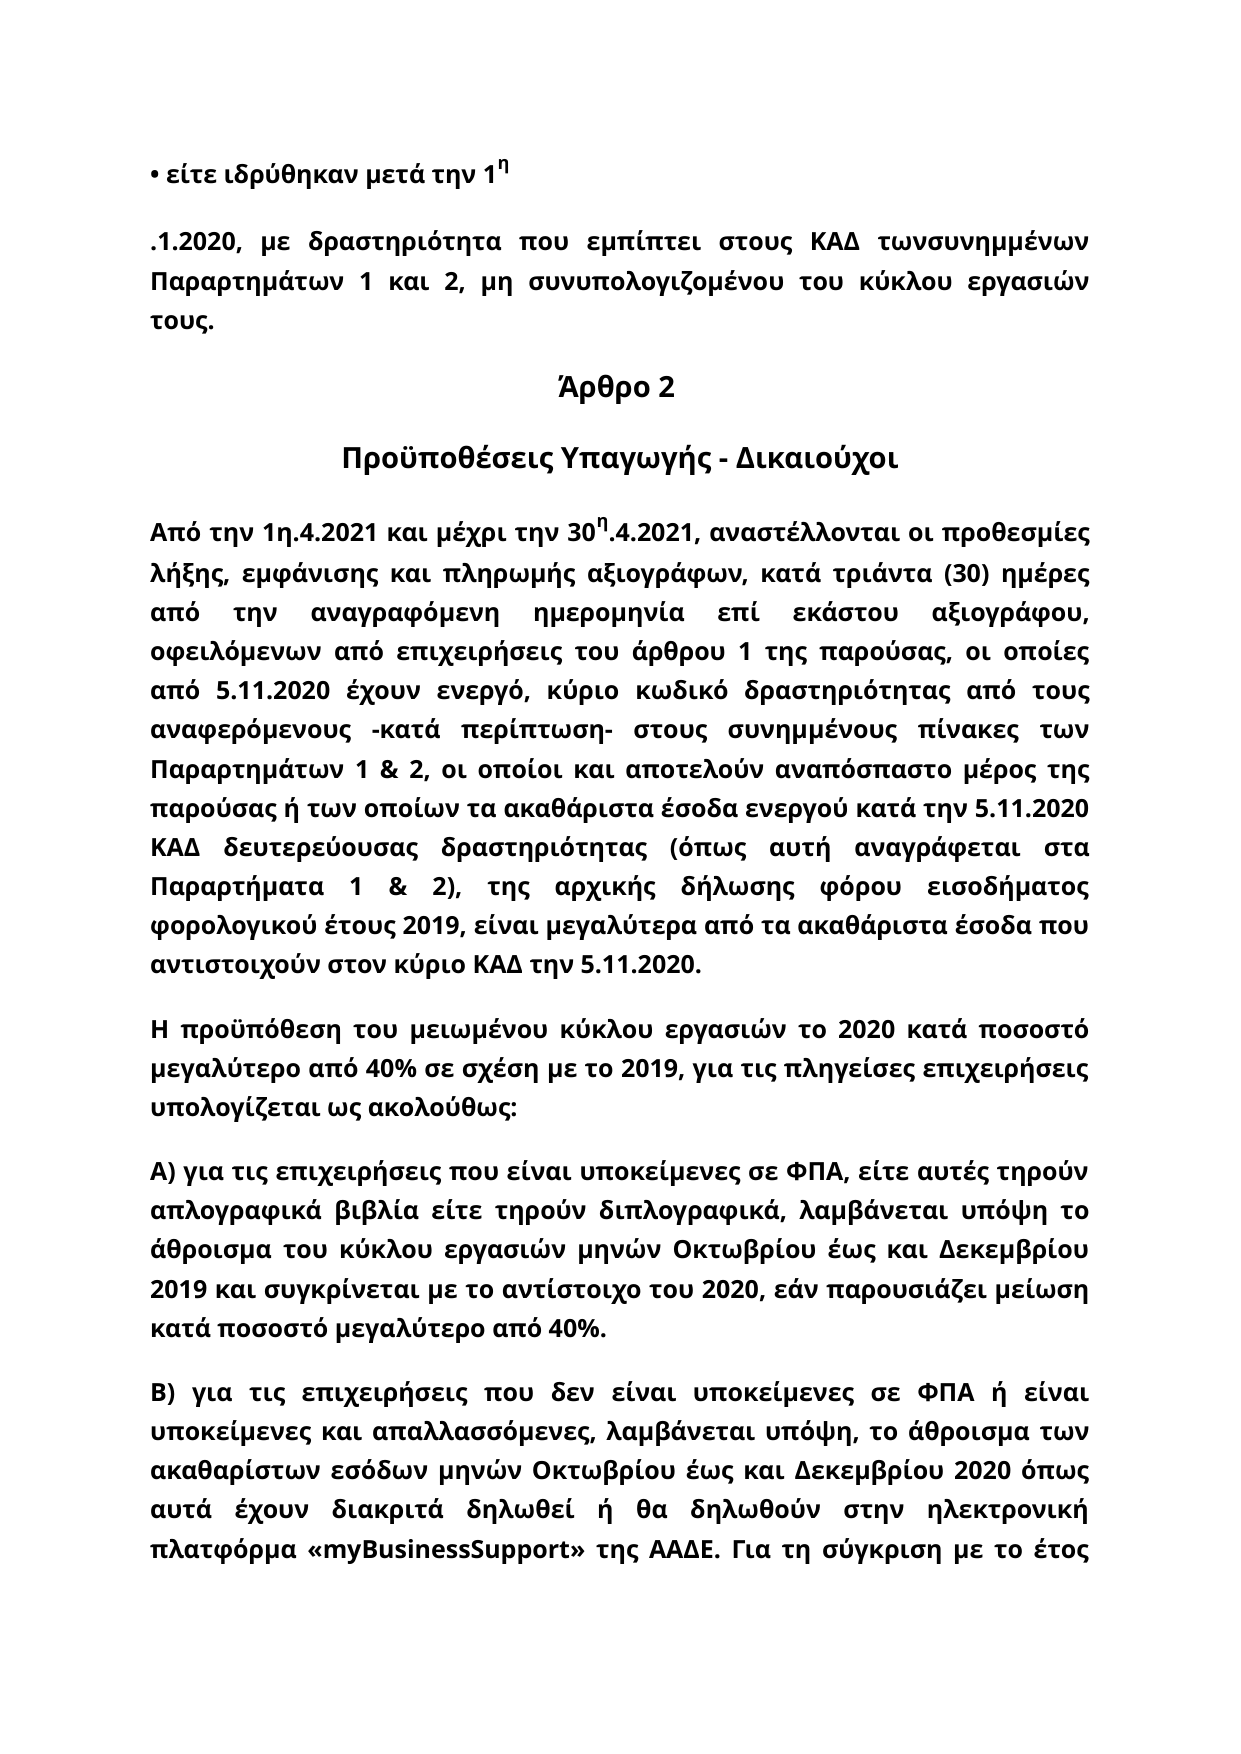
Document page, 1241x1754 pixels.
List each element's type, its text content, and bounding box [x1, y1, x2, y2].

text Από την 1η.4.2021 και μέχρι την 30η.4.2021, αναστέλλονται οι προθεσμίες λήξης, εμφάνισης και πληρωμής αξιογράφων, κατά τριάντα (30) ημέρες από την αναγραφόμενη ημερομηνία επί εκάστου αξιογράφου, οφειλόμενων από επιχειρήσεις του άρθρου 1 της παρούσας, οι οποίες από 5.11.2020 έχουν ενεργό, κύριο κωδικό δραστηριότητας από τους αναφερόμενους -κατά περίπτωση- στους συνημμένους πίνακες των Παραρτημάτων 1 & 2, οι οποίοι και αποτελούν αναπόσπαστο μέρος της παρούσας ή των οποίων τα ακαθάριστα έσοδα ενεργού κατά την 5.11.2020 ΚΑΔ δευτερεύουσας δραστηριότητας (όπως αυτή αναγράφεται στα Παραρτήματα 1 & 2), της αρχικής δήλωσης φόρου εισοδήματος φορολογικού έτους 2019, είναι μεγαλύτερα από τα ακαθάριστα έσοδα που αντιστοιχούν στον κύριο ΚΑΔ την 5.11.2020. [150, 508, 1090, 981]
subtitle Άρθρο 2 [150, 366, 1090, 406]
text • είτε ιδρύθηκαν μετά την 1η [150, 150, 1090, 193]
text Η προϋπόθεση του μειωμένου κύκλου εργασιών το 2020 κατά ποσοστό μεγαλύτερο από 40% σε σχέση με το 2019, για τις πληγείσες επιχειρήσεις υπολογίζεται ως ακολούθως: [150, 1011, 1090, 1124]
text .1.2020, με δραστηριότητα που εμπίπτει στους ΚΑΔ τωνσυνημμένων Παραρτημάτων 1 και 2, μη συνυπολογιζομένου του κύκλου εργασιών τους. [150, 224, 1090, 336]
text Β) για τις επιχειρήσεις που δεν είναι υποκείμενες σε ΦΠΑ ή είναι υποκείμενες και απαλλασσόμενες, λαμβάνεται υπόψη, το άθροισμα των ακαθαρίστων εσόδων μηνών Οκτωβρίου έως και Δεκεμβρίου 2020 όπως αυτά έχουν διακριτά δηλωθεί ή θα δηλωθούν στην ηλεκτρονική πλατφόρμα «myBusinessSupport» της ΑΑΔΕ. Για τη σύγκριση με το έτος [150, 1374, 1090, 1565]
text Α) για τις επιχειρήσεις που είναι υποκείμενες σε ΦΠΑ, είτε αυτές τηρούν απλογραφικά βιβλία είτε τηρούν διπλογραφικά, λαμβάνεται υπόψη το άθροισμα του κύκλου εργασιών μηνών Οκτωβρίου έως και Δεκεμβρίου 2019 και συγκρίνεται με το αντίστοιχο του 2020, εάν παρουσιάζει μείωση κατά ποσοστό μεγαλύτερο από 40%. [150, 1154, 1090, 1344]
subtitle Προϋποθέσεις Υπαγωγής - Δικαιούχοι [150, 437, 1090, 477]
